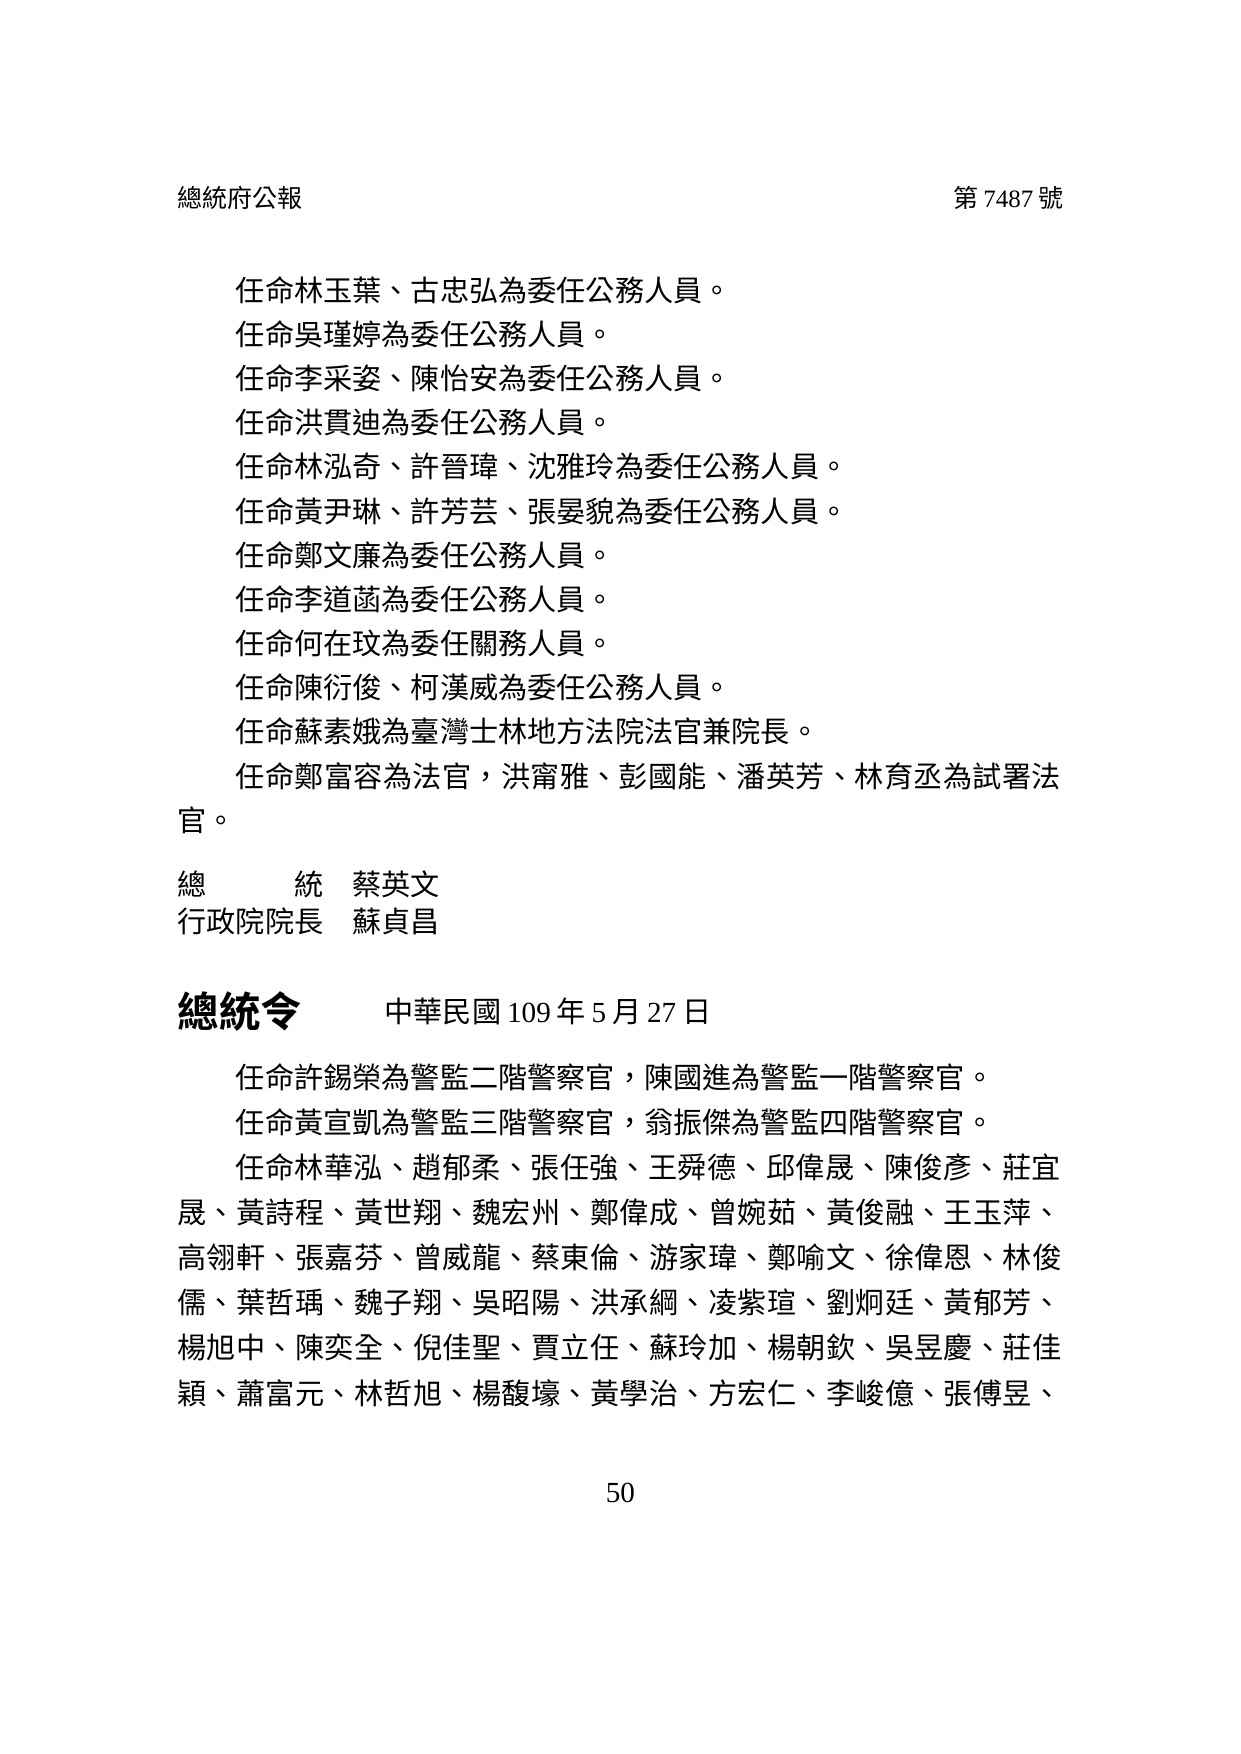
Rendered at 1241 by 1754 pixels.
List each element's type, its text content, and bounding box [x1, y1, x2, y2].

text 任命陳衍俊、柯漢威為委任公務人員。 [177, 663, 1063, 707]
text 任命何在玟為委任關務人員。 [177, 619, 1063, 663]
text 任命吳瑾婷為委任公務人員。 [177, 310, 1063, 354]
table_header 總統令 [174, 965, 381, 1054]
text 任命蘇素娥為臺灣士林地方法院法官兼院長。 [177, 707, 1063, 752]
text 任命林泓奇、許晉瑋、沈雅玲為委任公務人員。 [177, 442, 1063, 487]
text 任命黃宣凱為警監三階警察官，翁振傑為警監四階警察官。 [177, 1098, 1063, 1142]
text 任命李采姿、陳怡安為委任公務人員。 [177, 354, 1063, 398]
text 任命林玉葉、古忠弘為委任公務人員。 [177, 266, 1063, 310]
text 任命許錫榮為警監二階警察官，陳國進為警監一階警察官。 [177, 1054, 1063, 1098]
text 任命林華泓、趙郁柔、張任強、王舜德、邱偉晟、陳俊彥、莊宜晟、黃詩程、黃世翔、魏宏州、鄭偉成、曾婉茹、黃俊融、王玉萍、高翎軒、張嘉芬、曾威龍、蔡東倫、游家瑋、鄭喻文、徐偉恩、林俊儒、葉哲瑀、魏子翔、吳昭陽、洪承綱、凌紫瑄、劉炯廷、黃郁芳、楊旭中、陳奕全、倪佳聖、賈立任、蘇玲加、楊朝欽、吳昱慶、莊佳穎、蕭富元、林哲旭、楊馥壕、黃學治、方宏仁、李峻億、張傅昱、何承嘉、董欣穎、黃景立、蔡翔任、王聖心、陳昊、曾昱升、洪玟秀、鍾育霖、劉書含、莊沛宇、謝東穎、温廷軒、何宥廷、李怡欣、陳正豪、劉元翰、莊寓勝、黃才展、董懷方、許澤翔、陳佳暄、林嘉郁、莊英偉、楊泰銘、廖俊維、楊仲庭、羅鈞鐙、王品喬、陳憲璋、王騰國、蘭建榕、蔡勝宇、游文歆、田愛、呂昭霆、黃聖文、王珮如、陳柏璋、辛宗翰、黃政剛、于喬安、許晰淳、陳永晉、葉家証、郭力維、蘇宥穆、賴重睿、陳以真、沈上文、許佑宇、郭明儒、張瑀彣、賴何杰、劉晏汝、王睦凱、黃憶堯、林宜冠、丁彥方、吳上江、陳建宏、汪佐凌、李承翰、張凱鈞、許嘉祥、陳盈如、陳思涵、薛宇庭、蔡易勳、王詩涵、紀昌宏、蔡欣妤、王伯融、徐晨剛、吳昱萱、金雲傑、陳弘恩、陳怡靜、徐貽亭、孔致惟、鄧克辰、許筱瑩、賴鈺誠、謝孟綸、羅斯綿、謝東霖、萬甄芳、蔡中厚、侯映如、蔡欣諭、呂泓緯、林均諺、洪紹維、楊原順、林澤洋、黃國維、劉翊新、林峻弘、葉育維、邱琉珮、李彧丞、呂俊男、鄭翔文為警正警察官。 [177, 1142, 1063, 1413]
text 任命鄭文廉為委任公務人員。 [177, 531, 1063, 575]
text 任命黃尹琳、許芳芸、張晏貌為委任公務人員。 [177, 487, 1063, 531]
text 總 統 蔡英文 行政院院長 蘇貞昌 [177, 865, 1063, 940]
text 任命李道菡為委任公務人員。 [177, 575, 1063, 619]
table_header 中華民國109年5月27日 [381, 965, 877, 1054]
text 任命洪貫迪為委任公務人員。 [177, 398, 1063, 442]
text 任命鄭富容為法官，洪甯雅、彭國能、潘英芳、林育丞為試署法官。 [177, 752, 1063, 840]
